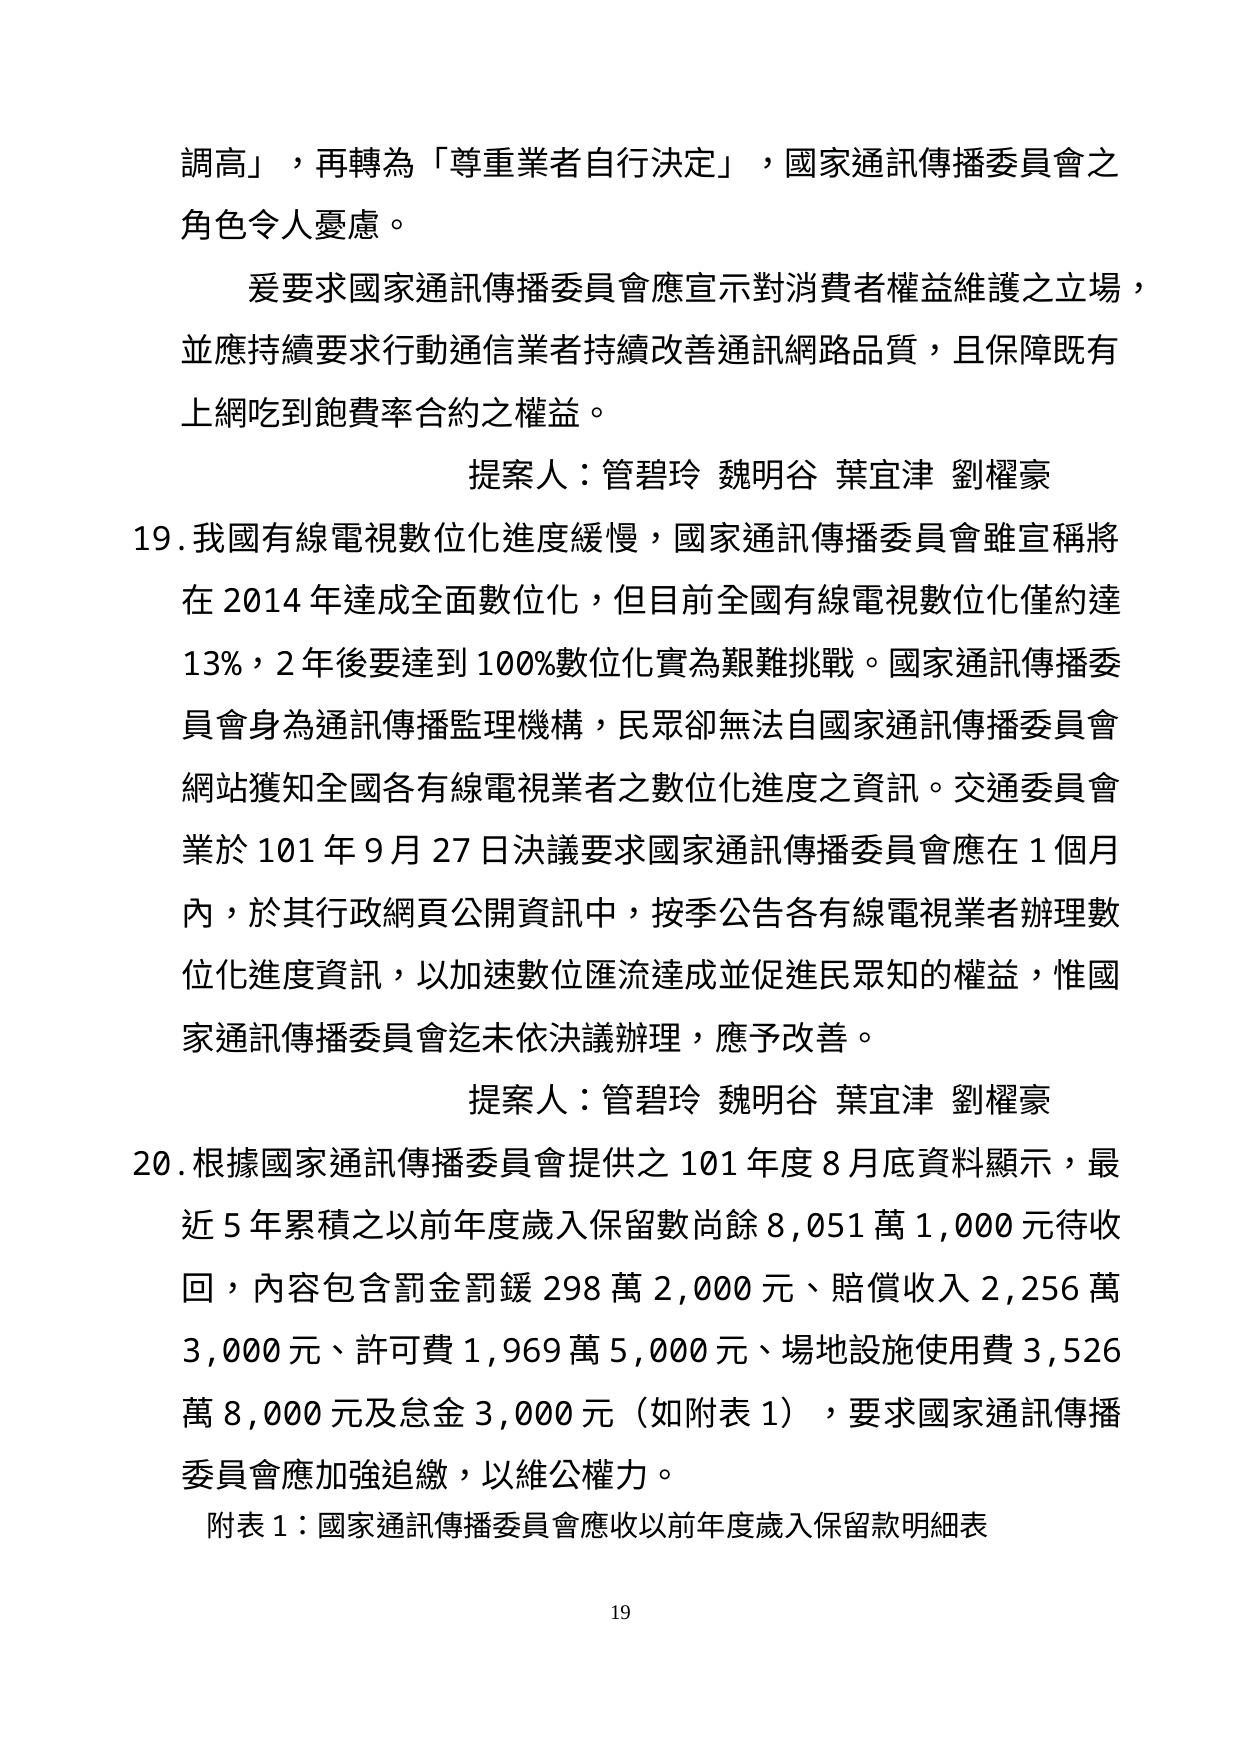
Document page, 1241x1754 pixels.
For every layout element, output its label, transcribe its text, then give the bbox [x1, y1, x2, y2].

text 調高」，再轉為「尊重業者自行決定」，國家通訊傳播委員會之角色令人憂慮。 [181, 119, 1122, 244]
text 20.根據國家通訊傳播委員會提供之101年度8月底資料顯示，最近5年累積之以前年度歲入保留數尚餘8,051萬1,000元待收回，內容包含罰金罰鍰298萬2,000元、賠償收入2,256萬3,000元、許可費1,969萬5,000元、場地設施使用費3,526萬8,000元及怠金3,000元（如附表1），要求國家通訊傳播委員會應加強追繳，以維公權力。 [131, 1119, 1122, 1494]
text 爰要求國家通訊傳播委員會應宣示對消費者權益維護之立場，並應持續要求行動通信業者持續改善通訊網路品質，且保障既有上網吃到飽費率合約之權益。 [181, 244, 1122, 432]
text 提案人：管碧玲 魏明谷 葉宜津 劉櫂豪 [468, 432, 1059, 494]
text 提案人：管碧玲 魏明谷 葉宜津 劉櫂豪 [468, 1057, 1059, 1119]
text 19.我國有線電視數位化進度緩慢，國家通訊傳播委員會雖宣稱將在2014年達成全面數位化，但目前全國有線電視數位化僅約達13%，2年後要達到100%數位化實為艱難挑戰。國家通訊傳播委員會身為通訊傳播監理機構，民眾卻無法自國家通訊傳播委員會網站獲知全國各有線電視業者之數位化進度之資訊。交通委員會業於101年9月27日決議要求國家通訊傳播委員會應在1個月內，於其行政網頁公開資訊中，按季公告各有線電視業者辦理數位化進度資訊，以加速數位匯流達成並促進民眾知的權益，惟國家通訊傳播委員會迄未依決議辦理，應予改善。 [131, 494, 1122, 1057]
text 附表1：國家通訊傳播委員會應收以前年度歲入保留款明細表 [177, 1494, 1122, 1546]
